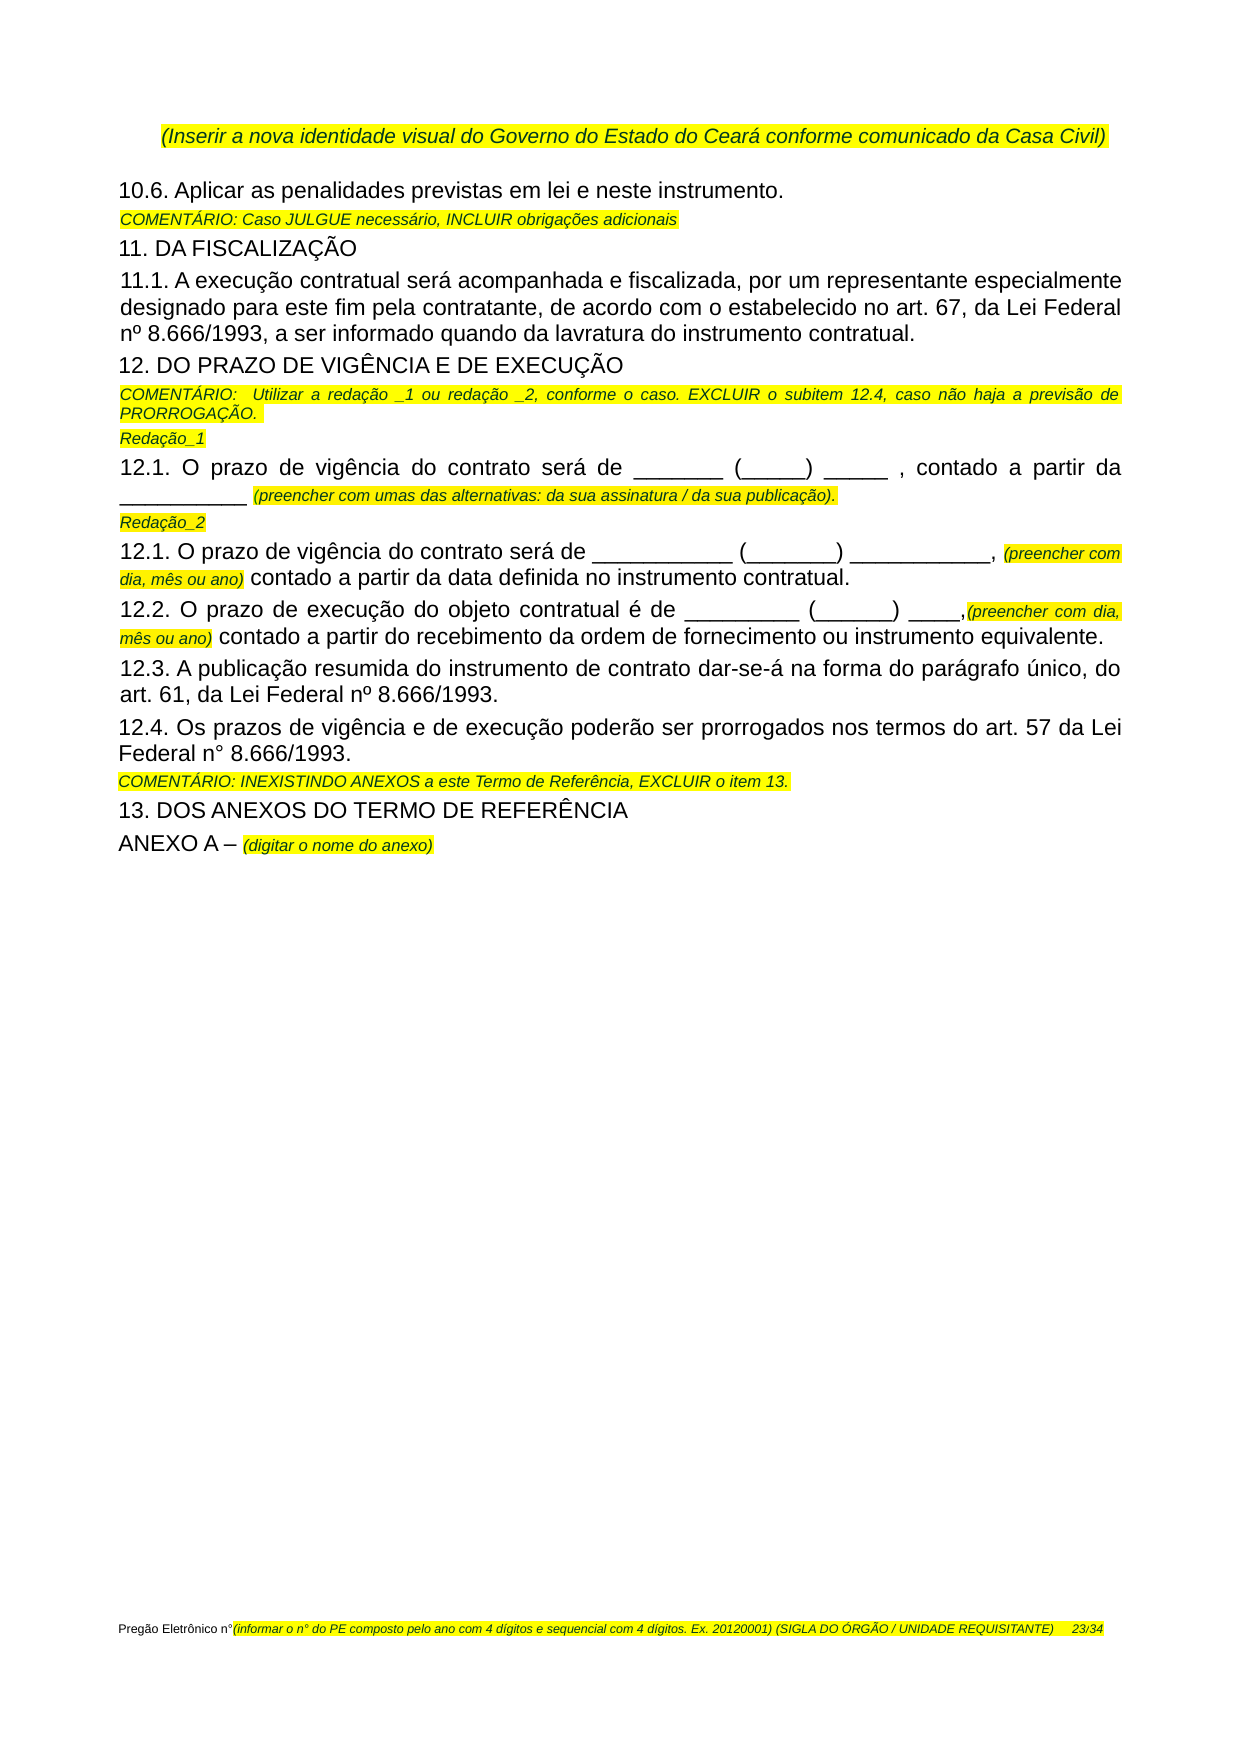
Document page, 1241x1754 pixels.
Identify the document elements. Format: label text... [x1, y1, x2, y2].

text 12.2. O prazo de execução do objeto contratual é de _________ (______) ____,(preencher com dia, mês ou ano) contado a partir do recebimento da ordem de fornecimento ou instrumento equivalente. [119, 596, 1122, 649]
text 12. DO PRAZO DE VIGÊNCIA E DE EXECUÇÃO [118, 352, 1122, 378]
text 11. DA FISCALIZAÇÃO [118, 235, 1122, 261]
text 10.6. Aplicar as penalidades previstas em lei e neste instrumento. [118, 177, 1122, 204]
text ANEXO A – (digitar o nome do anexo) [118, 829, 1122, 856]
text COMENTÁRIO: Utilizar a redação _1 ou redação _2, conforme o caso. EXCLUIR o subitem 12.4, caso não haja a previsão de PRORROGAÇÃO. [119, 384, 1122, 423]
text COMENTÁRIO: Caso JULGUE necessário, INCLUIR obrigações adicionais [120, 210, 1122, 229]
text 12.4. Os prazos de vigência e de execução poderão ser prorrogados nos termos do art. 57 da Lei Federal n° 8.666/1993. [118, 713, 1122, 766]
text 11.1. A execução contratual será acompanhada e fiscalizada, por um representante especialmente designado para este fim pela contratante, de acordo com o estabelecido no art. 67, da Lei Federal nº 8.666/1993, a ser informado quando da lavratura do instrumento contratual. [120, 267, 1122, 346]
text 12.1. O prazo de vigência do contrato será de _______ (_____) _____ , contado a partir da __________ (preencher com umas das alternativas: da sua assinatura / da sua publicação). [119, 454, 1122, 507]
text 13. DOS ANEXOS DO TERMO DE REFERÊNCIA [118, 797, 1122, 824]
text COMENTÁRIO: INEXISTINDO ANEXOS a este Termo de Referência, EXCLUIR o item 13. [118, 772, 1122, 791]
text 12.3. A publicação resumida do instrumento de contrato dar-se-á na forma do parágrafo único, do art. 61, da Lei Federal nº 8.666/1993. [119, 655, 1122, 708]
text Redação_1 [119, 429, 1122, 448]
text 12.1. O prazo de vigência do contrato será de ___________ (_______) ___________, (preencher com dia, mês ou ano) contado a partir da data definida no instrumento contratual. [119, 538, 1122, 590]
text Redação_2 [119, 512, 1122, 532]
